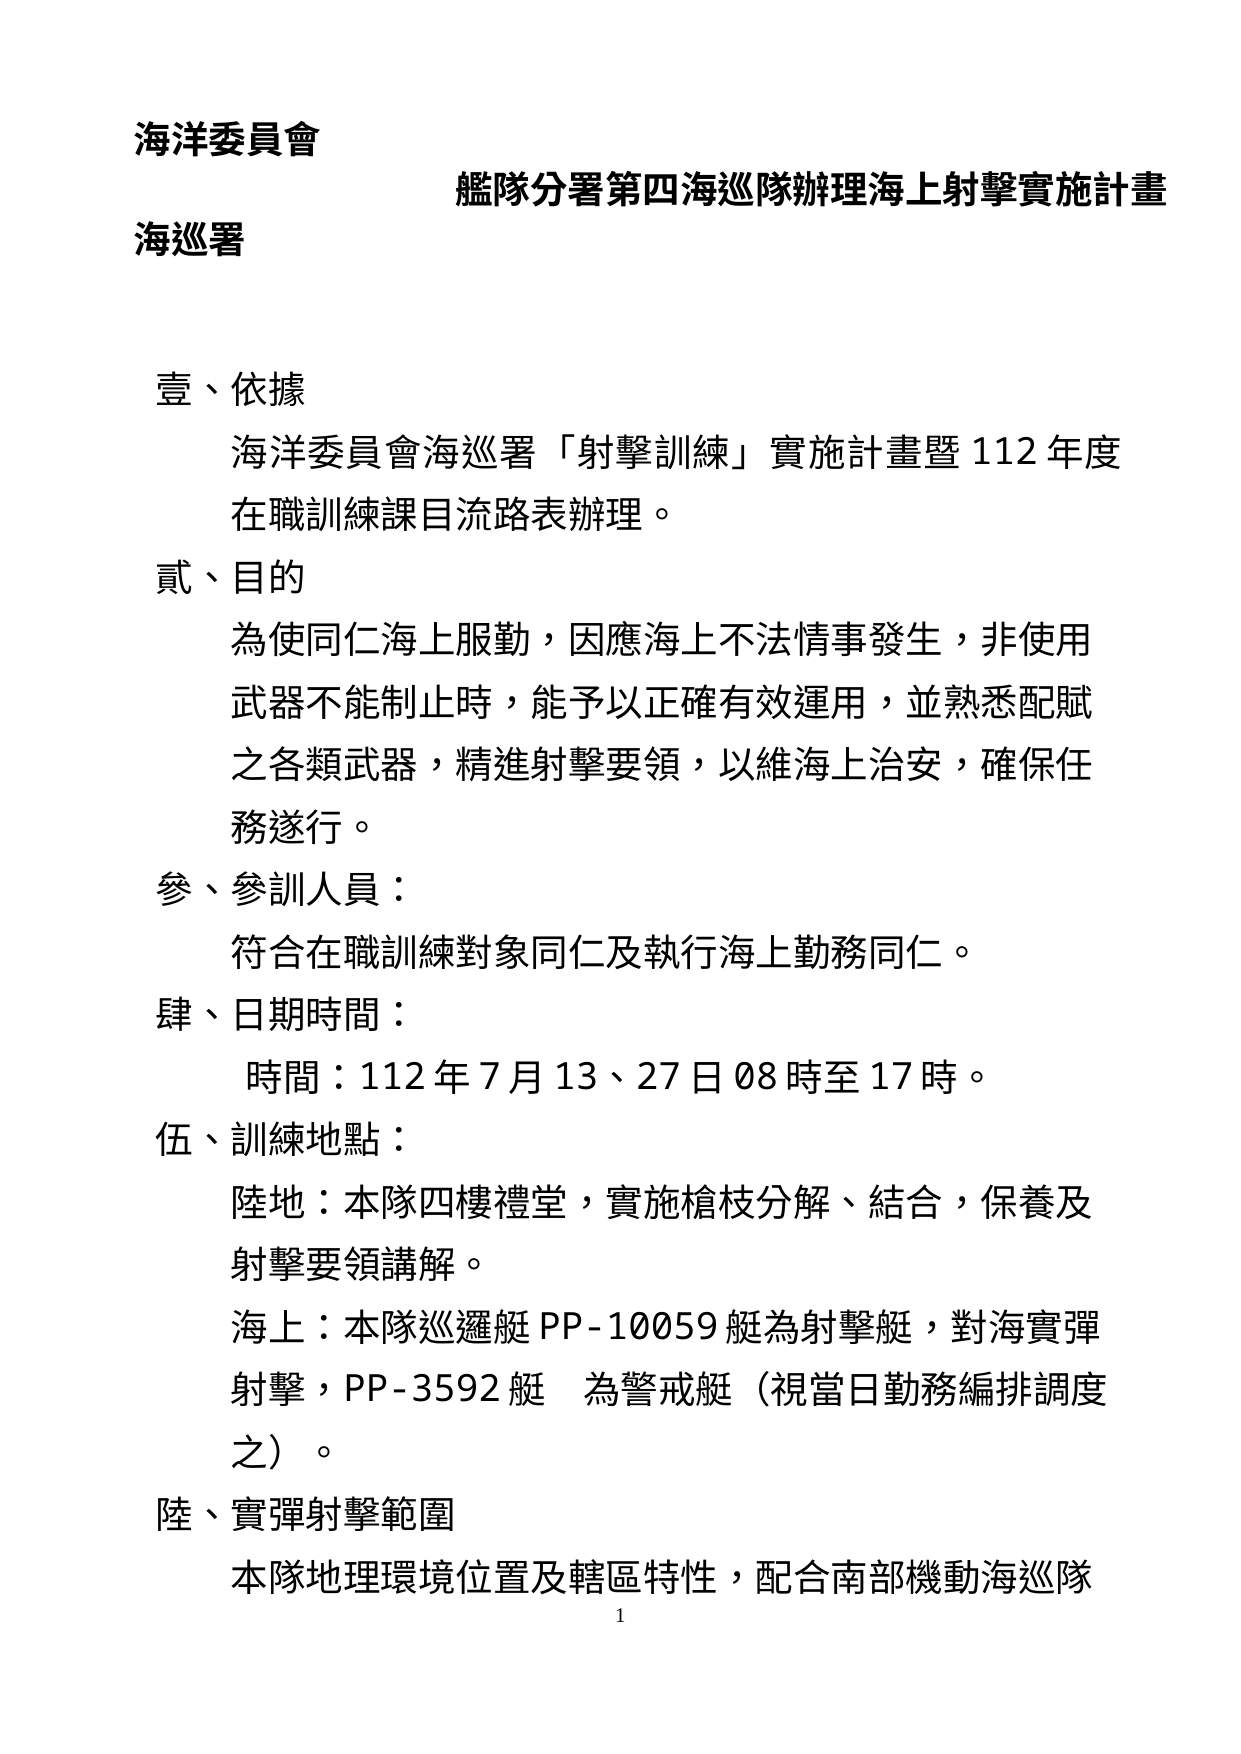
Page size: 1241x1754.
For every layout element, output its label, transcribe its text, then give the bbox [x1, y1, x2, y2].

text 貳、目的 [156, 533, 1122, 596]
text 壹、依據 [156, 346, 1122, 408]
text 陸、實彈射擊範圍 [156, 1471, 1122, 1533]
table_header 海洋委員會 海巡署 [118, 96, 440, 258]
text 參、參訓人員： [156, 846, 1122, 908]
text 海洋委員會海巡署「射擊訓練」實施計畫暨112年度在職訓練課目流路表辦理。 [231, 408, 1122, 533]
text 本隊地理環境位置及轄區特性，配合南部機動海巡隊 [231, 1533, 1122, 1596]
text 為使同仁海上服勤，因應海上不法情事發生，非使用武器不能制止時，能予以正確有效運用，並熟悉配賦之各類武器，精進射擊要領，以維海上治安，確保任務遂行。 [231, 596, 1122, 846]
text 時間：112年7月13、27日08時至17時。 [156, 1033, 1122, 1096]
text 肆、日期時間： [156, 971, 1122, 1033]
text 符合在職訓練對象同仁及執行海上勤務同仁。 [231, 908, 1122, 971]
table_header 艦隊分署第四海巡隊辦理海上射擊實施計畫 [440, 96, 1227, 258]
text 伍、訓練地點： 陸地：本隊四樓禮堂，實施槍枝分解、結合，保養及射擊要領講解。 海上：本隊巡邏艇PP-10059艇為射擊艇，對海實彈射擊，PP-3592艇 為警戒艇（視當日勤務編排調度之）。 [156, 1096, 1122, 1471]
